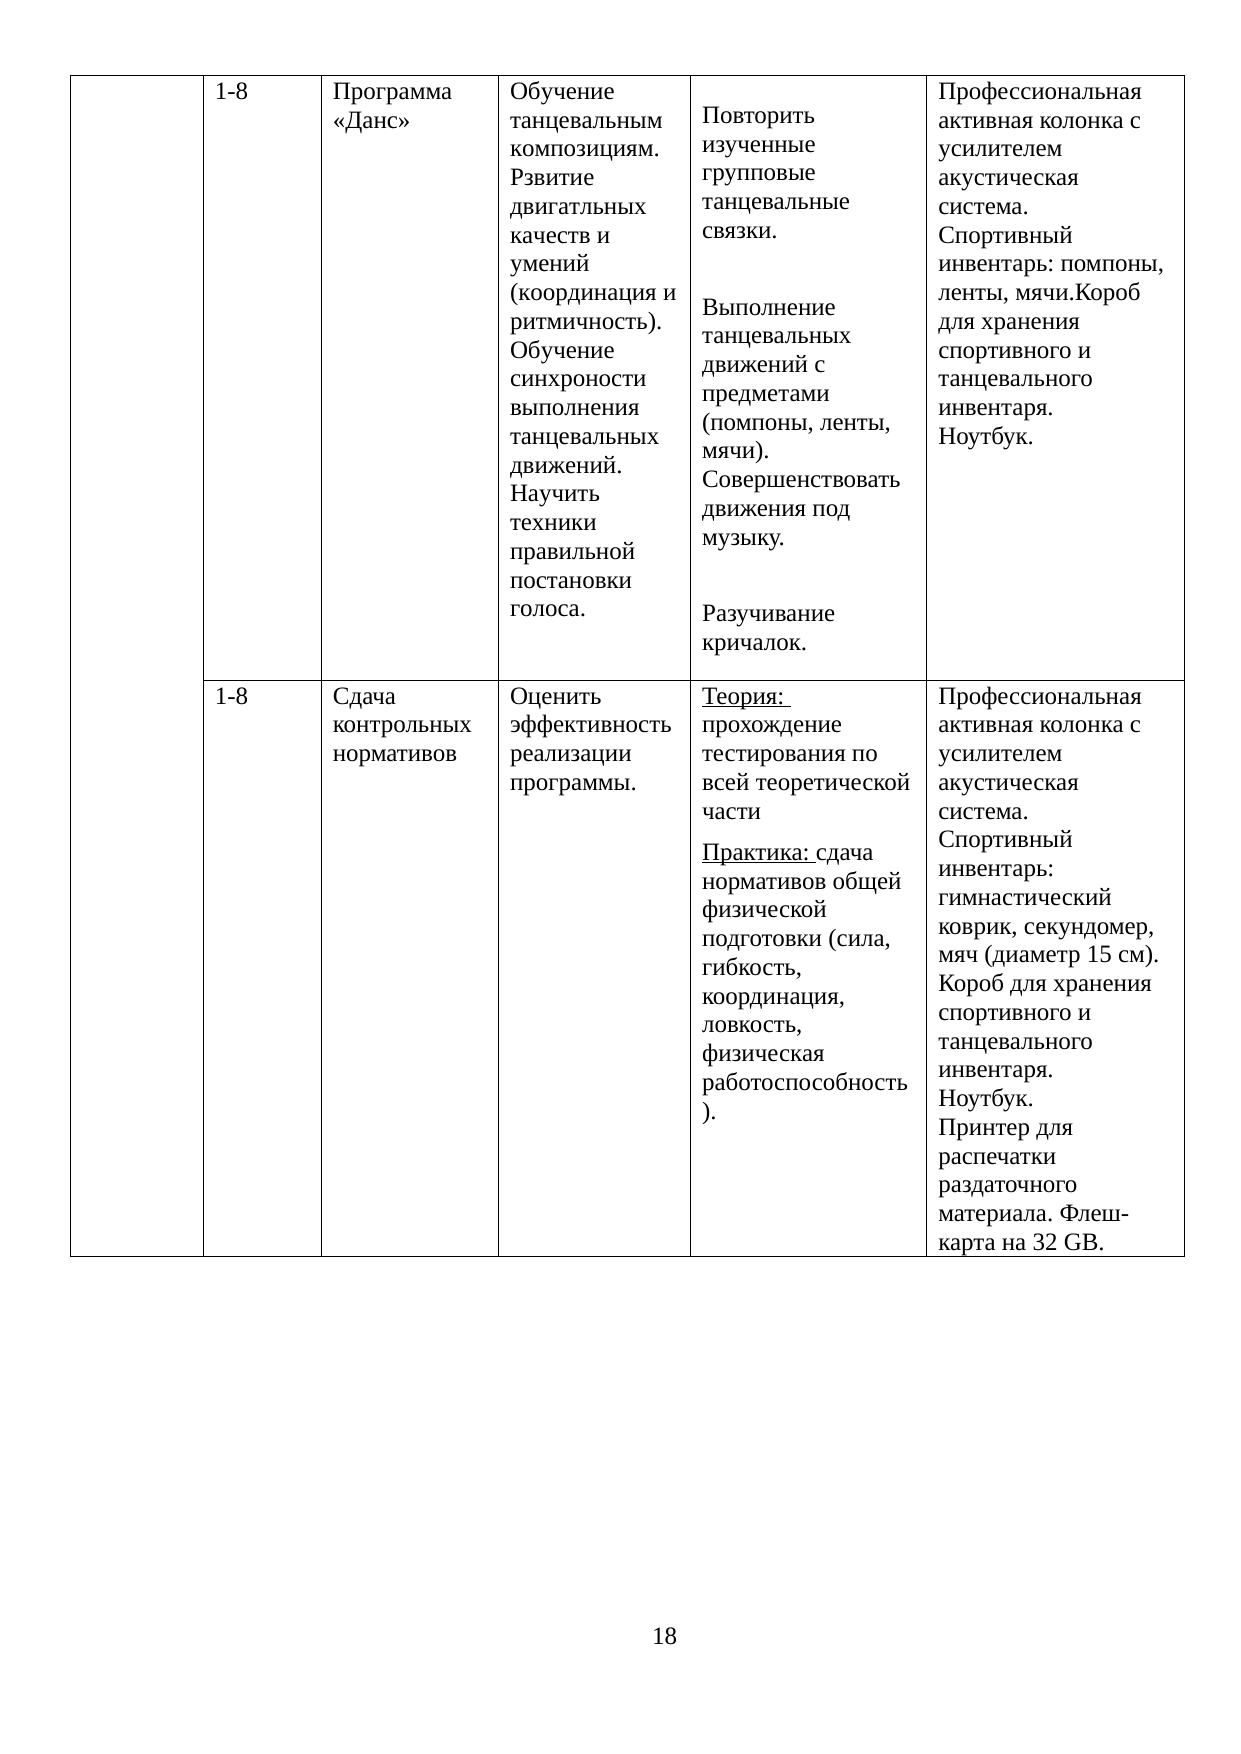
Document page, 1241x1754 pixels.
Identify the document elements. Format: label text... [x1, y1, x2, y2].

table_cell 1-8 [204, 76, 321, 680]
table_cell Профессиональная активная колонка с усилителем акустическая система. Спортивный инвентарь: помпоны, ленты, мячи.Короб для хранения спортивного и танцевального инвентаря. Ноутбук. [927, 76, 1184, 680]
table_cell Повторить изученные групповые танцевальные связки. Выполнение танцевальных движений с предметами (помпоны, ленты, мячи). Совершенствовать движения под музыку. Разучивание кричалок. [691, 76, 926, 680]
table_cell [71, 76, 203, 1256]
table_cell Теория: прохождение тестирования по всей теоретической части Практика: сдача нормативов общей физической подготовки (сила, гибкость, координация, ловкость, физическая работоспособность). [691, 681, 926, 1256]
table_cell Профессиональная активная колонка с усилителем акустическая система. Спортивный инвентарь: гимнастический коврик, секундомер, мяч (диаметр 15 см). Короб для хранения спортивного и танцевального инвентаря. Ноутбук. Принтер для распечатки раздаточного материала. Флеш-карта на 32 GB. [927, 681, 1184, 1256]
table_cell 1-8 [204, 681, 321, 1256]
table_cell Программа «Данс» [322, 76, 498, 680]
table_cell Сдача контрольных нормативов [322, 681, 498, 1256]
table_cell Оценить эффективность реализации программы. [499, 681, 690, 1256]
table_cell Обучение танцевальным композициям. Рзвитие двигатльных качеств и умений (координация и ритмичность). Обучение синхроности выполнения танцевальных движений. Научить техники правильной постановки голоса. [499, 76, 690, 680]
